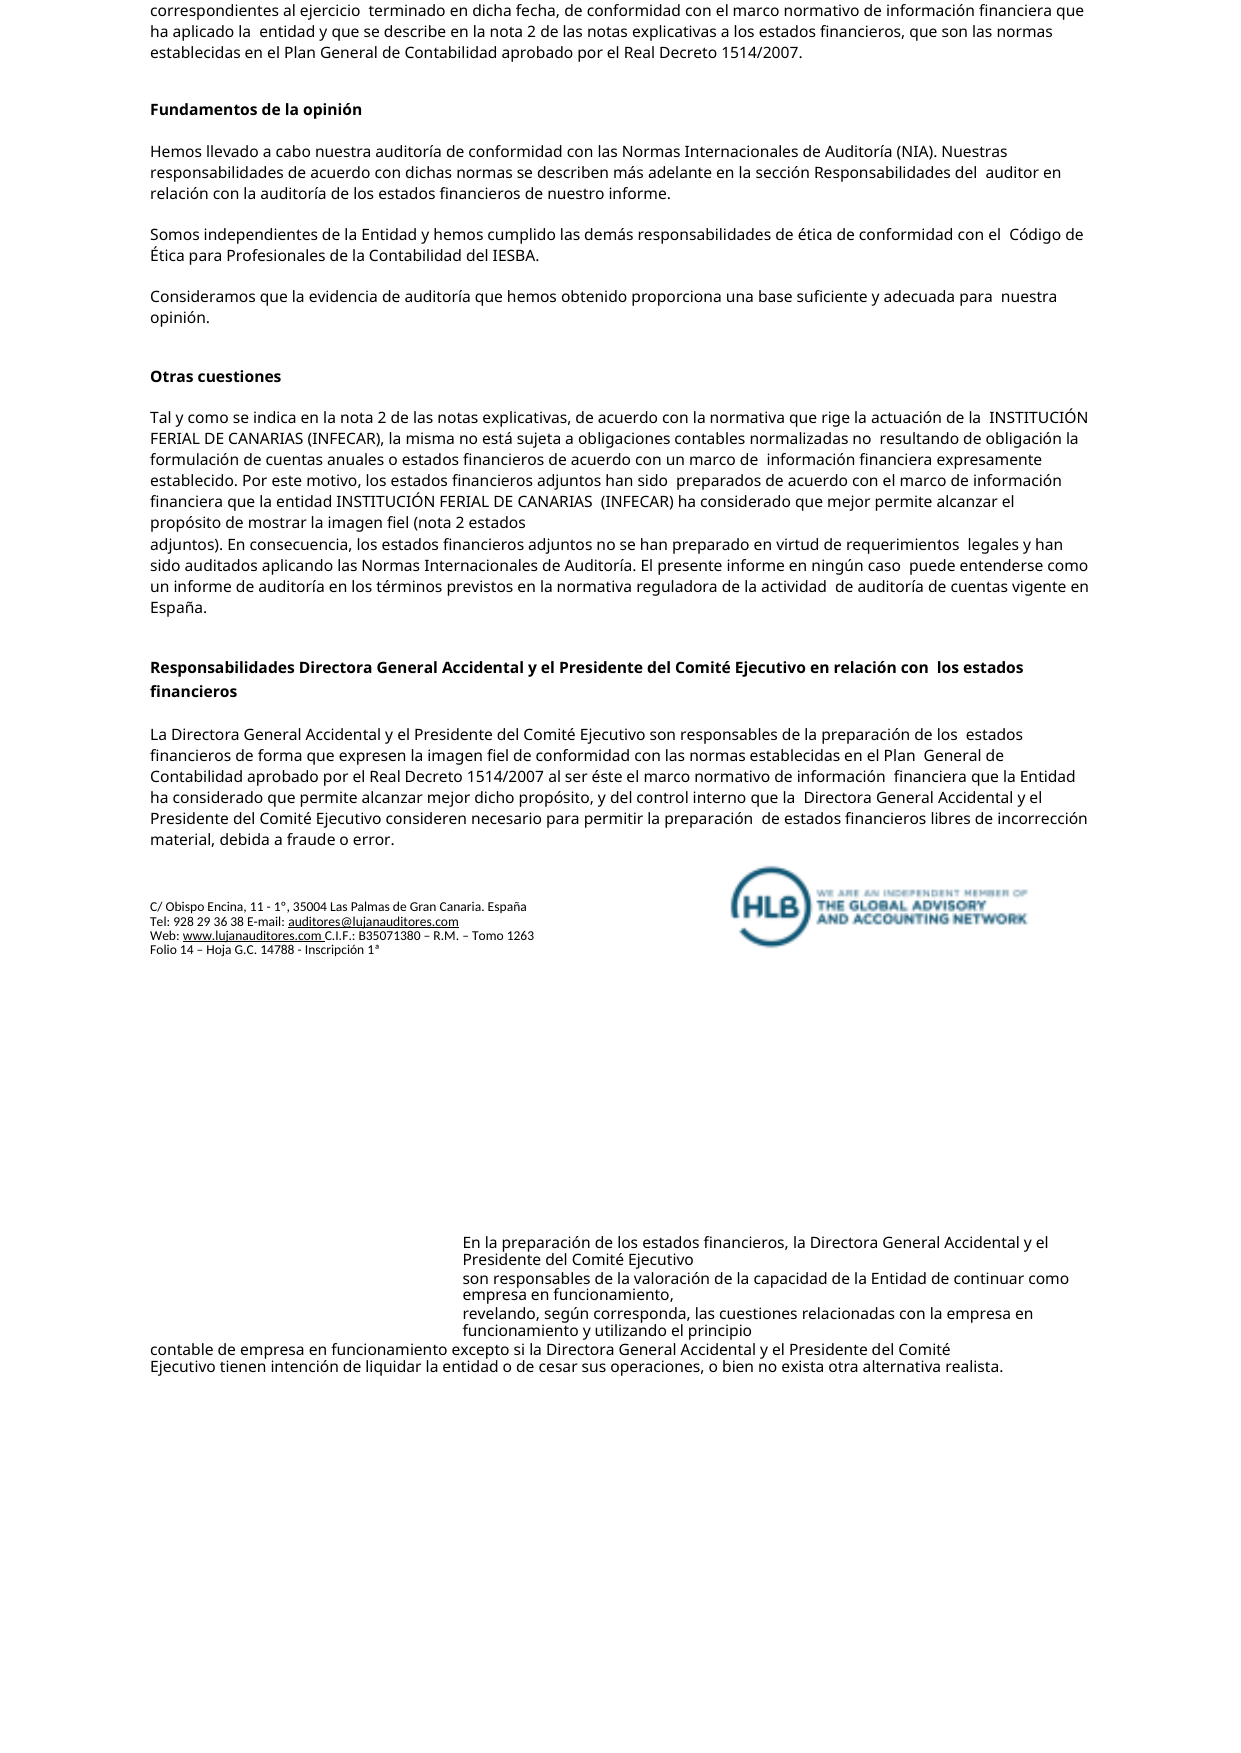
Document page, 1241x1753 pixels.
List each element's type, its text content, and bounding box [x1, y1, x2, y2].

text Folio 14 – Hoja G.C. 14788 - Inscripción 1ª [150, 943, 715, 957]
text correspondientes al ejercicio terminado en dicha fecha, de conformidad con el marco normativo de información financiera que ha aplicado la entidad y que se describe en la nota 2 de las notas explicativas a los estados financieros, que son las normas establecidas en el Plan General de Contabilidad aprobado por el Real Decreto 1514/2007. [150, 0, 1090, 63]
text C/ Obispo Encina, 11 - 1º, 35004 Las Palmas de Gran Canaria. España [150, 901, 715, 914]
text Consideramos que la evidencia de auditoría que hemos obtenido proporciona una base suficiente y adecuada para nuestra opinión. [150, 286, 1090, 328]
text Otras cuestiones [150, 368, 1090, 386]
picture [715, 854, 1074, 959]
picture [462, 1135, 648, 1193]
text Somos independientes de la Entidad y hemos cumplido las demás responsabilidades de ética de conformidad con el Código de Ética para Profesionales de la Contabilidad del IESBA. [150, 224, 1090, 266]
text revelando, según corresponda, las cuestiones relacionadas con la empresa en funcionamiento y utilizando el principio [150, 1306, 1090, 1341]
text Hemos llevado a cabo nuestra auditoría de conformidad con las Normas Internacionales de Auditoría (NIA). Nuestras responsabilidades de acuerdo con dichas normas se describen más adelante en la sección Responsabilidades del auditor en relación con la auditoría de los estados financieros de nuestro informe. [150, 140, 1090, 204]
text La Directora General Accidental y el Presidente del Comité Ejecutivo son responsables de la preparación de los estados financieros de forma que expresen la imagen fiel de conformidad con las normas establecidas en el Plan General de Contabilidad aprobado por el Real Decreto 1514/2007 al ser éste el marco normativo de información financiera que la Entidad ha considerado que permite alcanzar mejor dicho propósito, y del control interno que la Directora General Accidental y el Presidente del Comité Ejecutivo consideren necesario para permitir la preparación de estados financieros libres de incorrección material, debida a fraude o error. [150, 724, 1090, 850]
text contable de empresa en funcionamiento excepto si la Directora General Accidental y el Presidente del Comité [150, 1341, 1090, 1358]
text son responsables de la valoración de la capacidad de la Entidad de continuar como empresa en funcionamiento, [460, 1270, 1090, 1305]
picture [150, 988, 300, 1087]
text Fundamentos de la opinión [150, 102, 1090, 119]
text Ejecutivo tienen intención de liquidar la entidad o de cesar sus operaciones, o bien no exista otra alternativa realista. [150, 1359, 1090, 1376]
picture [153, 1141, 304, 1292]
text adjuntos). En consecuencia, los estados financieros adjuntos no se han preparado en virtud de requerimientos legales y han sido auditados aplicando las Normas Internacionales de Auditoría. El presente informe en ningún caso puede entenderse como un informe de auditoría en los términos previstos en la normativa reguladora de la actividad de auditoría de cuentas vigente en España. [150, 533, 1090, 618]
text Responsabilidades Directora General Accidental y el Presidente del Comité Ejecutivo en relación con los estados financieros [150, 657, 1090, 702]
text En la preparación de los estados financieros, la Directora General Accidental y el Presidente del Comité Ejecutivo [460, 1235, 1090, 1270]
text Web: www.lujanauditores.com C.I.F.: B35071380 – R.M. – Tomo 1263 [150, 929, 715, 943]
text Tel: 928 29 36 38 E-mail: auditores@lujanauditores.com [150, 915, 715, 929]
text Tal y como se indica en la nota 2 de las notas explicativas, de acuerdo con la normativa que rige la actuación de la INSTITUCIÓN FERIAL DE CANARIAS (INFECAR), la misma no está sujeta a obligaciones contables normalizadas no resultando de obligación la formulación de cuentas anuales o estados financieros de acuerdo con un marco de información financiera expresamente establecido. Por este motivo, los estados financieros adjuntos han sido preparados de acuerdo con el marco de información financiera que la entidad INSTITUCIÓN FERIAL DE CANARIAS (INFECAR) ha considerado que mejor permite alcanzar el propósito de mostrar la imagen fiel (nota 2 estados [150, 407, 1090, 533]
picture [309, 1188, 460, 1339]
text [150, 1270, 309, 1305]
